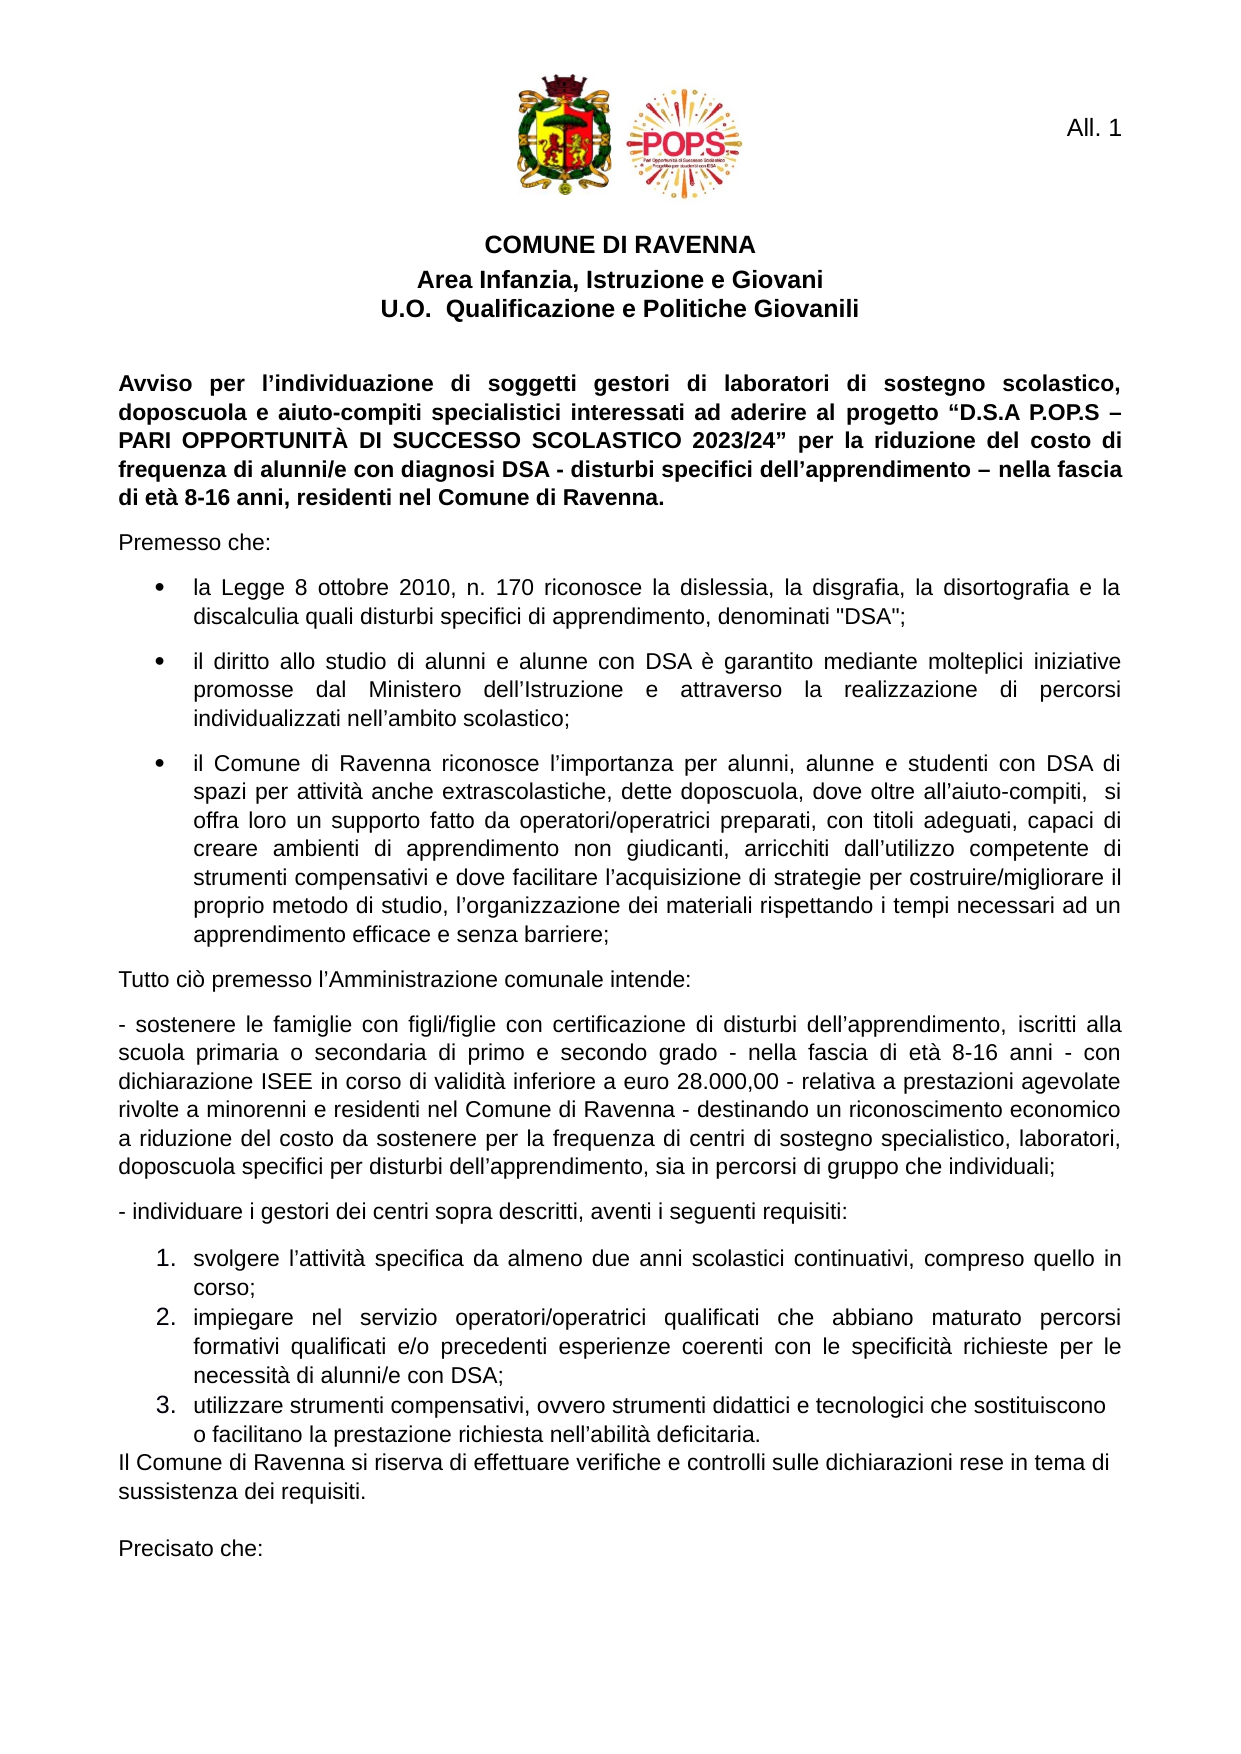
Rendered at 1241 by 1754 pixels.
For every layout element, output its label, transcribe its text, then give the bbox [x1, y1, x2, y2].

text Premesso che: [118, 529, 1122, 556]
list la Legge 8 ottobre 2010, n. 170 riconosce la dislessia, la disgrafia, la disortografia e la discalculia quali disturbi specifici di apprendimento, denominati "DSA"; [156, 574, 1122, 629]
list Il Comune di Ravenna si riserva di effettuare verifiche e controlli sulle dichiarazioni rese in tema di sussistenza dei requisiti. [118, 1449, 1122, 1533]
list utilizzare strumenti compensativi, ovvero strumenti didattici e tecnologici che sostituiscono o facilitano la prestazione richiesta nell’abilità deficitaria. [156, 1390, 1122, 1447]
text [118, 113, 517, 142]
list svolgere l’attività specifica da almeno due anni scolastici continuativi, compreso quello in corso; [156, 1243, 1122, 1300]
text Avviso per l’individuazione di soggetti gestori di laboratori di sostegno scolastico, doposcuola e aiuto-compiti specialistici interessati ad aderire al progetto “D.S.A P.OP.S – PARI OPPORTUNITÀ DI SUCCESSO SCOLASTICO 2023/24” per la riduzione del costo di frequenza di alunni/e con diagnosi DSA - disturbi specifici dell’apprendimento – nella fascia di età 8-16 anni, residenti nel Comune di Ravenna. [118, 370, 1122, 511]
list il diritto allo studio di alunni e alunne con DSA è garantito mediante molteplici iniziative promosse dal Ministero dell’Istruzione e attraverso la realizzazione di percorsi individualizzati nell’ambito scolastico; [156, 648, 1122, 731]
text - individuare i gestori dei centri sopra descritti, aventi i seguenti requisiti: [118, 1198, 1122, 1224]
list il Comune di Ravenna riconosce l’importanza per alunni, alunne e studenti con DSA di spazi per attività anche extrascolastiche, dette doposcuola, dove oltre all’aiuto-compiti, si offra loro un supporto fatto da operatori/operatrici preparati, con titoli adeguati, capaci di creare ambienti di apprendimento non giudicanti, arricchiti dall’utilizzo competente di strumenti compensativi e dove facilitare l’acquisizione di strategie per costruire/migliorare il proprio metodo di studio, l’organizzazione dei materiali rispettando i tempi necessari ad un apprendimento efficace e senza barriere; [156, 750, 1122, 947]
text [612, 113, 621, 142]
text Area Infanzia, Istruzione e Giovani [118, 265, 1122, 294]
text U.O. Qualificazione e Politiche Giovanili [118, 294, 1122, 323]
picture [517, 74, 612, 195]
picture [621, 80, 744, 205]
text All. 1 [744, 113, 1122, 142]
text Tutto ciò premesso l’Amministrazione comunale intende: [118, 966, 1122, 992]
list impiegare nel servizio operatori/operatrici qualificati che abbiano maturato percorsi formativi qualificati e/o precedenti esperienze coerenti con le specificità richieste per le necessità di alunni/e con DSA; [156, 1302, 1122, 1388]
text Precisato che: [118, 1535, 1122, 1561]
text COMUNE DI RAVENNA [118, 231, 1122, 259]
text - sostenere le famiglie con figli/figlie con certificazione di disturbi dell’apprendimento, iscritti alla scuola primaria o secondaria di primo e secondo grado - nella fascia di età 8-16 anni - con dichiarazione ISEE in corso di validità inferiore a euro 28.000,00 - relativa a prestazioni agevolate rivolte a minorenni e residenti nel Comune di Ravenna - destinando un riconoscimento economico a riduzione del costo da sostenere per la frequenza di centri di sostegno specialistico, laboratori, doposcuola specifici per disturbi dell’apprendimento, sia in percorsi di gruppo che individuali; [118, 1011, 1122, 1179]
